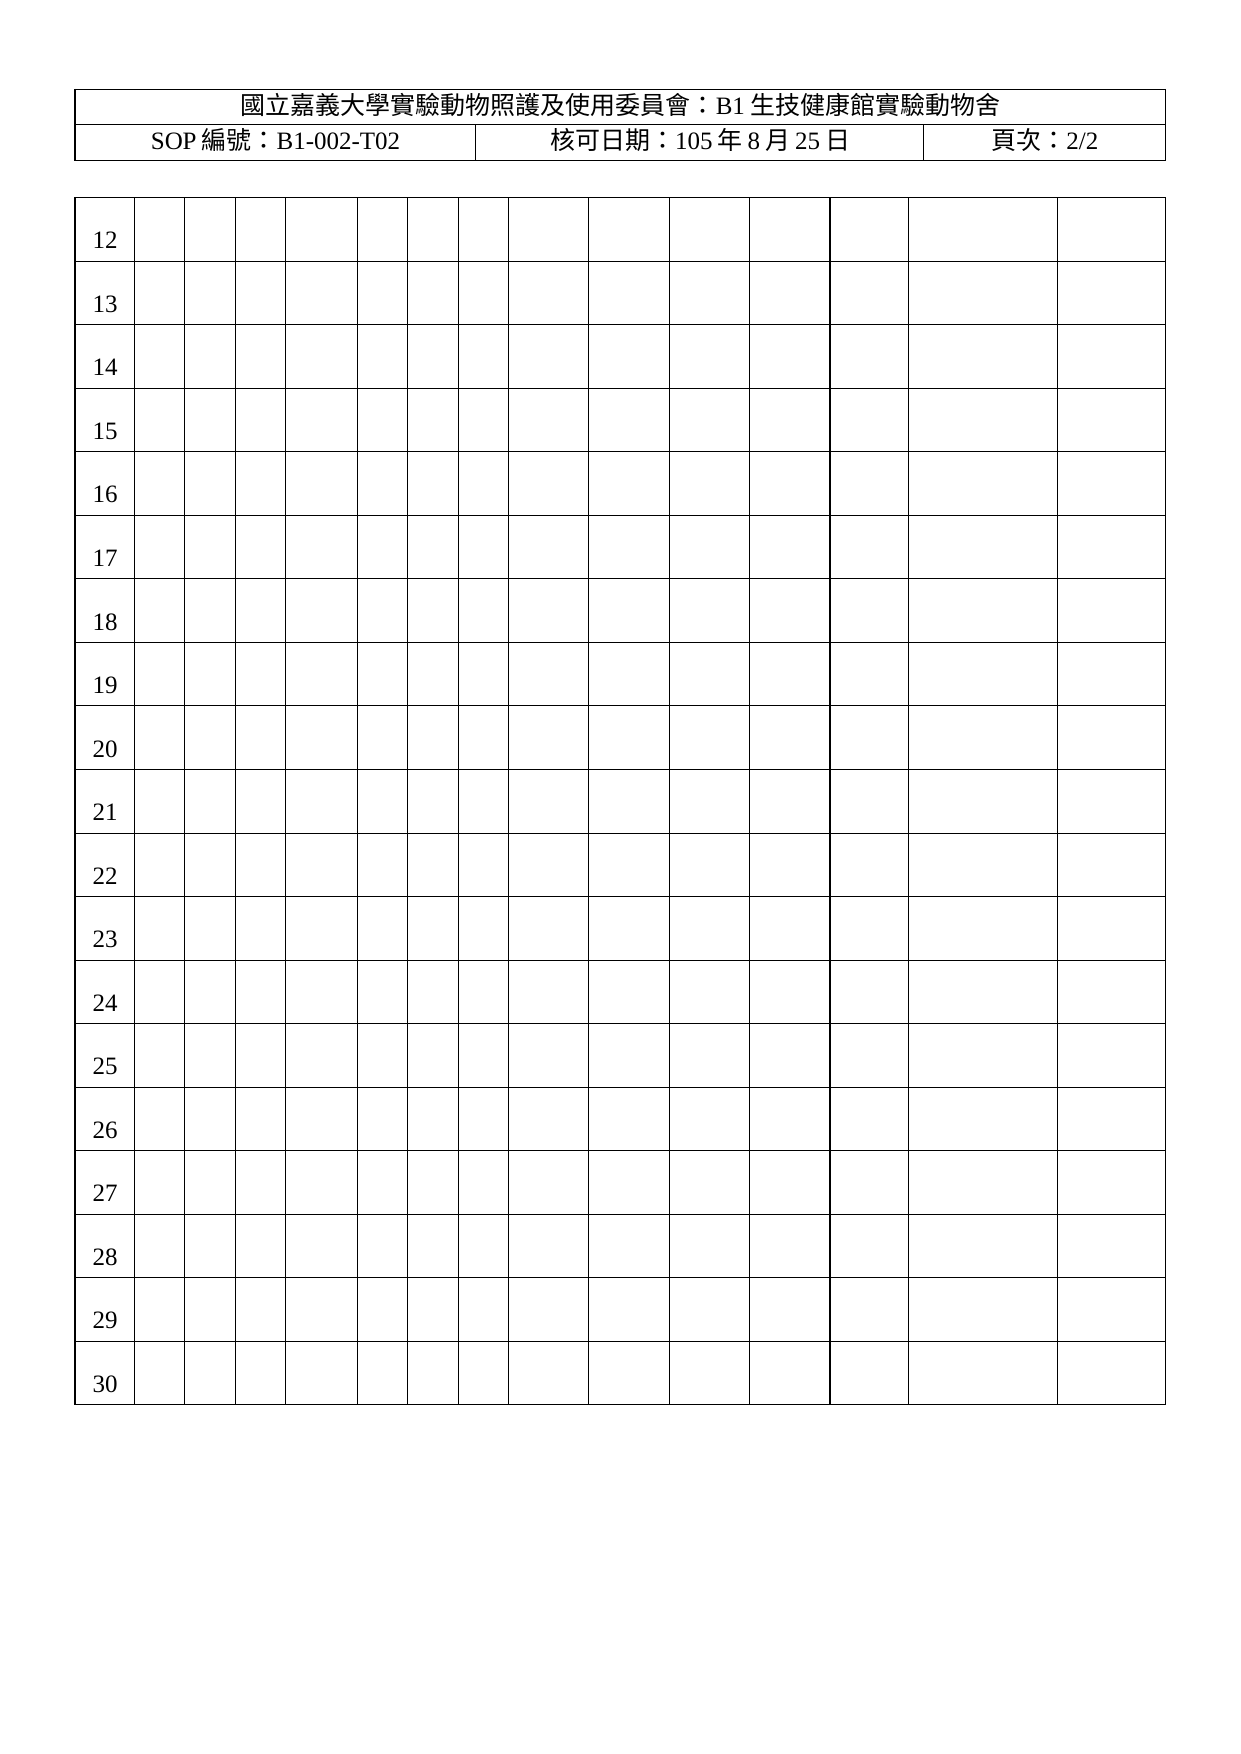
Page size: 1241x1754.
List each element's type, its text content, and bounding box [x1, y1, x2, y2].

table_cell 17 [76, 516, 134, 578]
table_cell [831, 1342, 908, 1404]
table_cell [408, 579, 458, 642]
table_cell 27 [76, 1151, 134, 1214]
table_cell [831, 1024, 908, 1087]
table_cell [831, 1278, 908, 1341]
table_cell [1058, 770, 1165, 832]
table_cell [1058, 643, 1165, 705]
table_cell [135, 897, 184, 959]
table_cell [750, 1024, 829, 1087]
table_cell 24 [76, 961, 134, 1023]
table_cell 19 [76, 643, 134, 705]
table_cell [909, 1088, 1057, 1150]
table_cell [135, 1215, 184, 1277]
table_cell [408, 1024, 458, 1087]
table_cell [408, 452, 458, 515]
table_cell [185, 198, 235, 261]
table_cell [589, 325, 669, 388]
table_cell [185, 961, 235, 1023]
table_cell [909, 452, 1057, 515]
table_cell [358, 643, 407, 705]
table_cell [236, 1342, 285, 1404]
table_cell [236, 516, 285, 578]
table_cell [286, 1278, 357, 1341]
table_cell [358, 516, 407, 578]
table_cell [750, 897, 829, 959]
table_cell [236, 643, 285, 705]
table_cell [750, 1151, 829, 1214]
table_cell [509, 1088, 588, 1150]
table_cell [135, 1088, 184, 1150]
table_cell [358, 1024, 407, 1087]
table_cell [589, 834, 669, 896]
table_cell [286, 706, 357, 769]
table_cell [459, 643, 508, 705]
table_cell [459, 770, 508, 832]
table_cell [589, 897, 669, 959]
table_cell [750, 770, 829, 832]
table_cell [459, 579, 508, 642]
table_cell [135, 1151, 184, 1214]
table_cell 22 [76, 834, 134, 896]
table_cell [670, 452, 749, 515]
table_cell 21 [76, 770, 134, 832]
table_cell [909, 961, 1057, 1023]
table_cell [589, 452, 669, 515]
table_cell [185, 1215, 235, 1277]
table_cell [670, 706, 749, 769]
table_cell [509, 643, 588, 705]
table_cell [286, 516, 357, 578]
table_cell [286, 961, 357, 1023]
table_cell [509, 706, 588, 769]
table_cell [236, 325, 285, 388]
table_cell [459, 452, 508, 515]
table_cell [286, 770, 357, 832]
table_cell 30 [76, 1342, 134, 1404]
table_cell [135, 1024, 184, 1087]
table_cell [459, 1088, 508, 1150]
table_cell [909, 1342, 1057, 1404]
table_cell [135, 389, 184, 451]
table_cell [831, 516, 908, 578]
table_cell [1058, 1342, 1165, 1404]
table_cell [185, 1151, 235, 1214]
table_cell [286, 389, 357, 451]
table_cell [135, 262, 184, 324]
table_cell [509, 389, 588, 451]
table_cell [831, 1088, 908, 1150]
table_cell [185, 1024, 235, 1087]
table_cell [236, 1088, 285, 1150]
table_cell [459, 389, 508, 451]
table_cell [135, 198, 184, 261]
table_cell [286, 198, 357, 261]
table_cell [185, 262, 235, 324]
table_cell [750, 1278, 829, 1341]
table_cell [408, 834, 458, 896]
table_cell [589, 579, 669, 642]
table_cell [135, 1342, 184, 1404]
table_cell [459, 1151, 508, 1214]
table_cell [236, 389, 285, 451]
table_cell [509, 1215, 588, 1277]
table_cell [670, 198, 749, 261]
table_cell [750, 834, 829, 896]
table_cell [459, 961, 508, 1023]
table_cell [831, 770, 908, 832]
table_cell [185, 579, 235, 642]
table_cell [909, 770, 1057, 832]
table_cell [358, 1342, 407, 1404]
table_cell [909, 897, 1057, 959]
table_cell [831, 452, 908, 515]
table_cell [750, 389, 829, 451]
table_cell [1058, 1278, 1165, 1341]
table_cell [1058, 452, 1165, 515]
table_cell [1058, 262, 1165, 324]
table_cell [589, 706, 669, 769]
table_cell [509, 1278, 588, 1341]
table_cell 12 [76, 198, 134, 261]
table_cell [286, 262, 357, 324]
table_cell [185, 834, 235, 896]
table_cell [831, 198, 908, 261]
table_cell 29 [76, 1278, 134, 1341]
table_cell [459, 198, 508, 261]
table_cell [358, 834, 407, 896]
table_cell 25 [76, 1024, 134, 1087]
table_cell [509, 834, 588, 896]
table_cell [509, 1342, 588, 1404]
table_cell 18 [76, 579, 134, 642]
table_cell [408, 706, 458, 769]
table_cell [909, 706, 1057, 769]
table_cell [670, 262, 749, 324]
table_cell [185, 1342, 235, 1404]
table_cell [459, 262, 508, 324]
table_cell [358, 452, 407, 515]
table_cell [408, 198, 458, 261]
table_cell [831, 834, 908, 896]
table_cell [408, 897, 458, 959]
table_cell [509, 961, 588, 1023]
table_cell [750, 1342, 829, 1404]
table_cell [909, 516, 1057, 578]
table_cell [831, 389, 908, 451]
table_cell [509, 770, 588, 832]
table_cell [408, 1278, 458, 1341]
table_cell [750, 579, 829, 642]
table_cell [236, 1151, 285, 1214]
table_cell [1058, 325, 1165, 388]
table_cell [831, 1151, 908, 1214]
table_cell [1058, 579, 1165, 642]
table_cell [185, 643, 235, 705]
table_cell [358, 1088, 407, 1150]
table_cell [1058, 1215, 1165, 1277]
table_cell [589, 961, 669, 1023]
table_cell [459, 325, 508, 388]
table_cell [408, 1088, 458, 1150]
table_cell [185, 1088, 235, 1150]
table_cell 15 [76, 389, 134, 451]
table_cell 26 [76, 1088, 134, 1150]
table_cell [909, 1278, 1057, 1341]
table_cell [236, 770, 285, 832]
table_cell [670, 643, 749, 705]
table_cell [286, 1151, 357, 1214]
table_cell [831, 262, 908, 324]
table_cell [135, 516, 184, 578]
table_cell [909, 1151, 1057, 1214]
table_cell [589, 516, 669, 578]
table_cell [670, 834, 749, 896]
table_cell [909, 579, 1057, 642]
table_cell 13 [76, 262, 134, 324]
table_cell [286, 579, 357, 642]
table_cell [909, 1215, 1057, 1277]
table_cell [286, 1342, 357, 1404]
table_cell [670, 1024, 749, 1087]
table_cell [236, 579, 285, 642]
table_cell [589, 198, 669, 261]
table_cell [236, 452, 285, 515]
table_cell [750, 961, 829, 1023]
table_cell [750, 706, 829, 769]
table_cell [831, 579, 908, 642]
table_cell [909, 325, 1057, 388]
table_cell [236, 1215, 285, 1277]
table_cell [509, 516, 588, 578]
table_cell [236, 897, 285, 959]
table_cell [185, 389, 235, 451]
table_cell [831, 643, 908, 705]
table_cell [135, 325, 184, 388]
table_cell [408, 770, 458, 832]
table_cell [185, 897, 235, 959]
table_cell [185, 516, 235, 578]
table_cell [509, 325, 588, 388]
table_cell [750, 643, 829, 705]
table_cell 14 [76, 325, 134, 388]
table_cell [1058, 897, 1165, 959]
table_cell [1058, 198, 1165, 261]
table_cell [408, 516, 458, 578]
table_cell [135, 834, 184, 896]
table_cell [750, 325, 829, 388]
table_cell [358, 579, 407, 642]
table_cell [670, 961, 749, 1023]
table_cell [459, 1342, 508, 1404]
table_cell [459, 1278, 508, 1341]
table_cell [909, 643, 1057, 705]
table_cell [358, 262, 407, 324]
table_cell [750, 1088, 829, 1150]
table_cell [408, 1215, 458, 1277]
table_cell [459, 706, 508, 769]
table_cell [358, 389, 407, 451]
table_cell [831, 1215, 908, 1277]
table_cell [185, 1278, 235, 1341]
table_cell [589, 1278, 669, 1341]
table_cell [185, 770, 235, 832]
table_cell [909, 262, 1057, 324]
table_cell 16 [76, 452, 134, 515]
table_cell [185, 452, 235, 515]
table_cell [459, 897, 508, 959]
table_cell [459, 834, 508, 896]
table_cell [236, 961, 285, 1023]
table_cell [286, 643, 357, 705]
table_cell [589, 262, 669, 324]
table_cell [358, 325, 407, 388]
table_cell [459, 1024, 508, 1087]
table_cell [135, 770, 184, 832]
table_cell [1058, 706, 1165, 769]
table_cell [750, 452, 829, 515]
table_cell [831, 897, 908, 959]
table_cell [589, 1215, 669, 1277]
table_cell [909, 198, 1057, 261]
table_cell 20 [76, 706, 134, 769]
table_cell [589, 389, 669, 451]
table_cell [831, 961, 908, 1023]
table_cell [670, 1342, 749, 1404]
table_cell [408, 389, 458, 451]
table_cell [459, 1215, 508, 1277]
table_cell [459, 516, 508, 578]
table_cell [236, 262, 285, 324]
table_cell [358, 198, 407, 261]
table_cell [358, 1278, 407, 1341]
table_cell 28 [76, 1215, 134, 1277]
table_cell [408, 262, 458, 324]
table_cell [135, 643, 184, 705]
table_cell [670, 325, 749, 388]
table_cell [286, 834, 357, 896]
table_cell [909, 389, 1057, 451]
table_cell [286, 897, 357, 959]
table_cell [358, 961, 407, 1023]
table_cell [286, 1088, 357, 1150]
table_cell [286, 1215, 357, 1277]
table_cell [670, 1088, 749, 1150]
table_cell [509, 1024, 588, 1087]
table_cell [135, 452, 184, 515]
table_cell [589, 1342, 669, 1404]
table_cell [185, 325, 235, 388]
table_cell [509, 897, 588, 959]
table_cell [236, 198, 285, 261]
table_cell [670, 1151, 749, 1214]
table_cell [509, 452, 588, 515]
table_cell [750, 1215, 829, 1277]
table_cell [509, 262, 588, 324]
table_cell [509, 1151, 588, 1214]
table_cell [1058, 389, 1165, 451]
table_cell [408, 325, 458, 388]
table_cell [358, 706, 407, 769]
table_cell [236, 706, 285, 769]
table_cell [286, 452, 357, 515]
table_cell [286, 1024, 357, 1087]
table_cell [509, 579, 588, 642]
table_cell [135, 961, 184, 1023]
table_cell [589, 1151, 669, 1214]
table_cell [286, 325, 357, 388]
table_cell [236, 1024, 285, 1087]
table_cell [831, 325, 908, 388]
table_cell [135, 579, 184, 642]
table_cell [135, 706, 184, 769]
table_cell [909, 1024, 1057, 1087]
table_cell [185, 706, 235, 769]
table_cell [236, 1278, 285, 1341]
table_cell [408, 961, 458, 1023]
table_cell [1058, 1024, 1165, 1087]
table_cell [589, 1024, 669, 1087]
table_cell [358, 897, 407, 959]
table_cell [670, 770, 749, 832]
table_cell [1058, 1088, 1165, 1150]
table_cell [135, 1278, 184, 1341]
table_cell [670, 389, 749, 451]
table_cell [670, 1278, 749, 1341]
table_cell [1058, 516, 1165, 578]
table_cell 23 [76, 897, 134, 959]
table_cell [589, 1088, 669, 1150]
table_cell [670, 897, 749, 959]
table_cell [358, 1215, 407, 1277]
table_cell [831, 706, 908, 769]
table_cell [750, 198, 829, 261]
table_cell [358, 1151, 407, 1214]
table_cell [670, 579, 749, 642]
table_cell [408, 643, 458, 705]
table_cell [589, 770, 669, 832]
table_cell [1058, 961, 1165, 1023]
table_cell [589, 643, 669, 705]
table_cell [750, 262, 829, 324]
table_cell [509, 198, 588, 261]
table_cell [909, 834, 1057, 896]
table_cell [670, 516, 749, 578]
table_cell [750, 516, 829, 578]
table_cell [408, 1342, 458, 1404]
table_cell [670, 1215, 749, 1277]
table_cell [358, 770, 407, 832]
table_cell [1058, 1151, 1165, 1214]
table_cell [408, 1151, 458, 1214]
table_cell [1058, 834, 1165, 896]
table_cell [236, 834, 285, 896]
